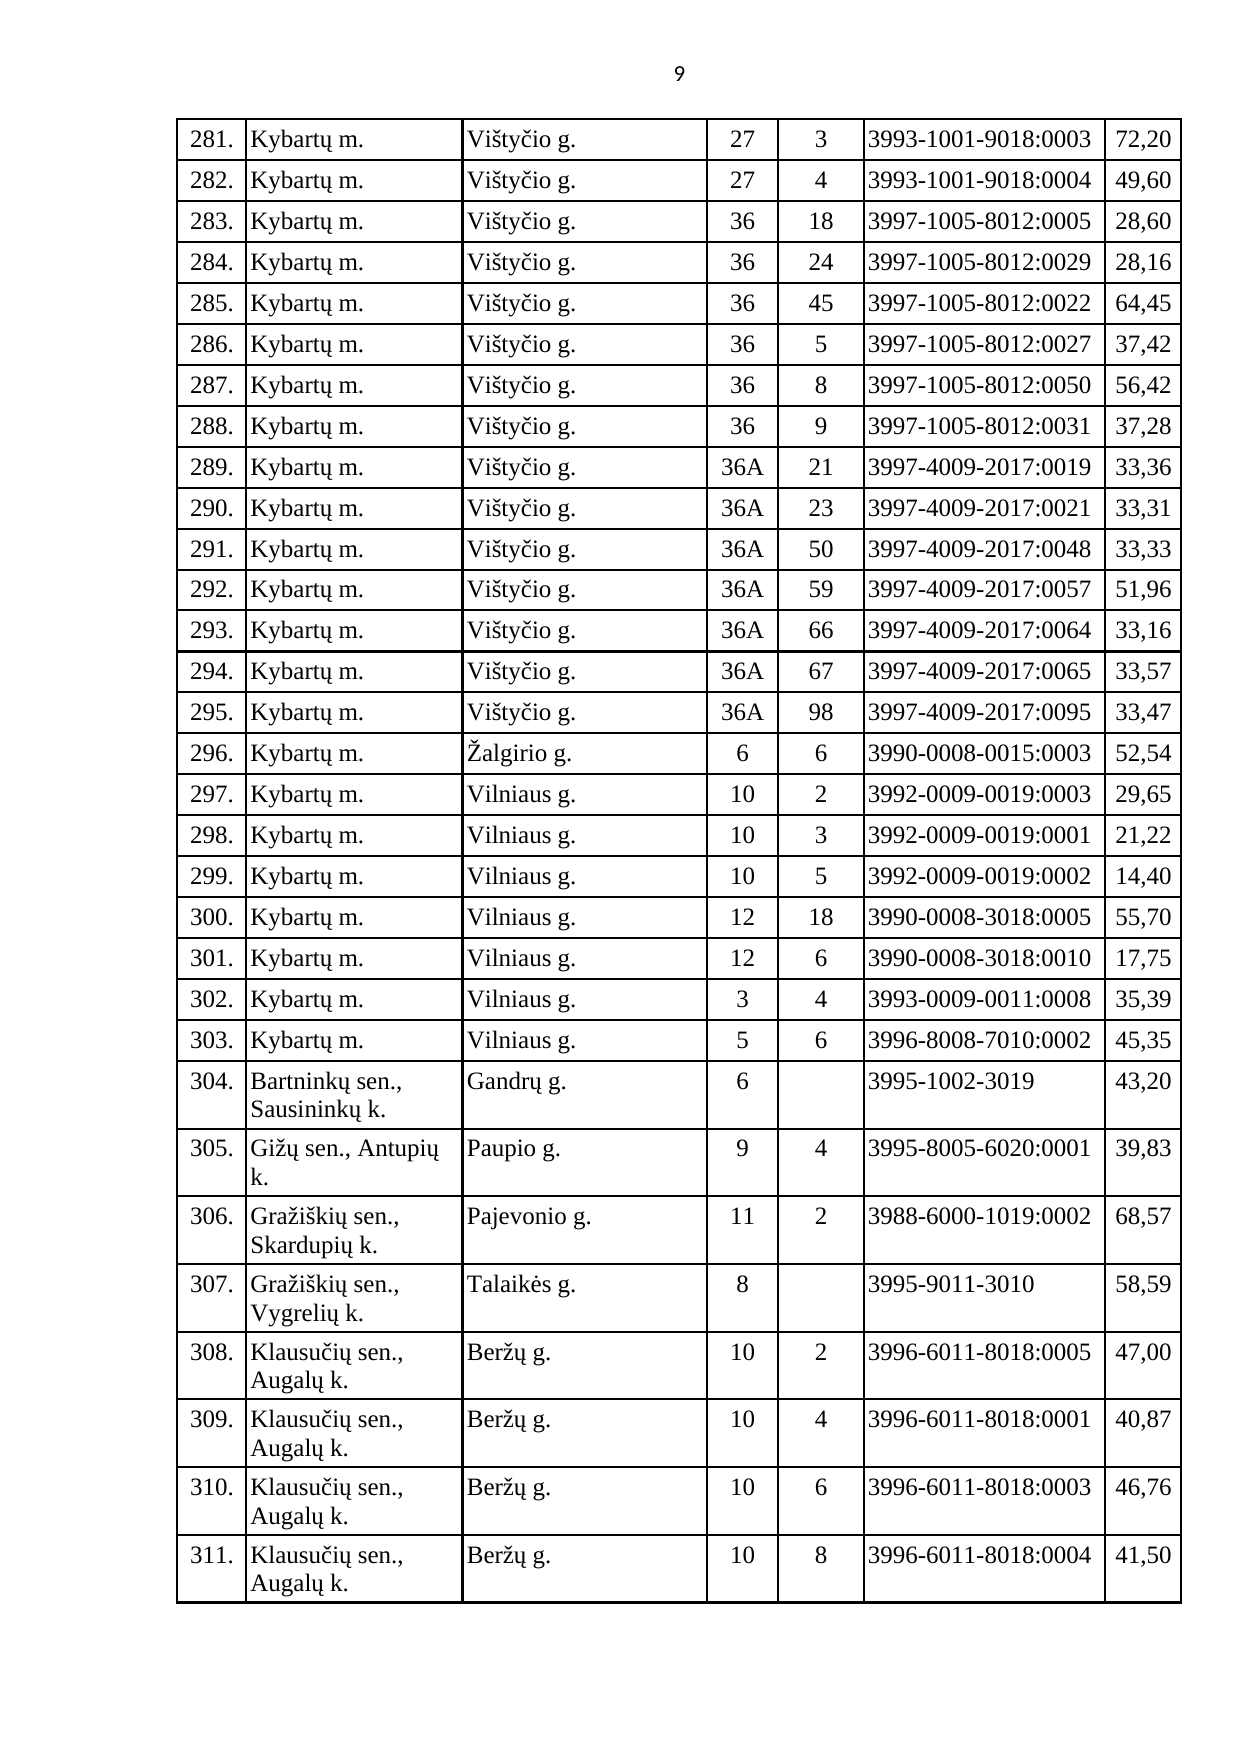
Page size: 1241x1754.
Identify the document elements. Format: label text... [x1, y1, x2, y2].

table_cell Vilniaus g. [464, 1021, 706, 1060]
table_cell 6 [708, 1062, 777, 1127]
table_cell 3997-4009-2017:0064 [865, 611, 1104, 650]
table_cell Kybartų m. [247, 1021, 461, 1060]
table_cell 36A [708, 448, 777, 487]
table_cell 6 [779, 1021, 863, 1060]
table_cell 10 [708, 857, 777, 896]
table_cell Bartninkų sen., Sausininkų k. [247, 1062, 461, 1127]
table_cell 33,16 [1106, 611, 1180, 650]
table_cell 51,96 [1106, 571, 1180, 609]
table_cell Kybartų m. [247, 611, 461, 650]
table_cell 4 [779, 161, 863, 200]
table_cell 3997-4009-2017:0057 [865, 571, 1104, 609]
table_cell 3997-1005-8012:0050 [865, 366, 1104, 405]
table_cell 302. [178, 980, 245, 1019]
table_cell Kybartų m. [247, 366, 461, 405]
table_cell 14,40 [1106, 857, 1180, 896]
table_cell 3 [708, 980, 777, 1019]
table_cell 3990-0008-3018:0010 [865, 939, 1104, 978]
table_cell Beržų g. [464, 1536, 706, 1601]
table_cell 284. [178, 243, 245, 282]
table_cell Klausučių sen., Augalų k. [247, 1333, 461, 1398]
table_cell 286. [178, 325, 245, 364]
table_cell 50 [779, 530, 863, 568]
table_cell Kybartų m. [247, 448, 461, 487]
table_cell 36 [708, 284, 777, 323]
table_cell Vištyčio g. [464, 161, 706, 200]
table_cell 305. [178, 1130, 245, 1195]
table_cell Vilniaus g. [464, 939, 706, 978]
table_cell Kybartų m. [247, 939, 461, 978]
table_cell 55,70 [1106, 898, 1180, 937]
table_cell 3993-0009-0011:0008 [865, 980, 1104, 1019]
table_cell 39,83 [1106, 1130, 1180, 1195]
table_cell 10 [708, 1333, 777, 1398]
table_cell 36 [708, 325, 777, 364]
table_cell 41,50 [1106, 1536, 1180, 1601]
table_cell 10 [708, 1400, 777, 1466]
table_cell 36 [708, 243, 777, 282]
table_cell 4 [779, 980, 863, 1019]
table_cell 3 [779, 120, 863, 159]
table_cell 8 [779, 366, 863, 405]
table_cell 3992-0009-0019:0003 [865, 775, 1104, 814]
table_cell 36A [708, 489, 777, 527]
table_cell 3997-4009-2017:0048 [865, 530, 1104, 568]
table_cell 33,33 [1106, 530, 1180, 568]
table_cell 3988-6000-1019:0002 [865, 1197, 1104, 1263]
table_cell 288. [178, 407, 245, 446]
table_cell Kybartų m. [247, 816, 461, 855]
table_cell 308. [178, 1333, 245, 1398]
table_cell Gandrų g. [464, 1062, 706, 1127]
table_cell Kybartų m. [247, 775, 461, 814]
table_cell 3990-0008-3018:0005 [865, 898, 1104, 937]
table_cell 72,20 [1106, 120, 1180, 159]
table_cell Žalgirio g. [464, 734, 706, 773]
table_cell 3993-1001-9018:0003 [865, 120, 1104, 159]
table_cell Kybartų m. [247, 120, 461, 159]
table_cell Vištyčio g. [464, 693, 706, 732]
table_cell Vištyčio g. [464, 653, 706, 691]
table_cell 17,75 [1106, 939, 1180, 978]
table_cell 59 [779, 571, 863, 609]
table_cell 45 [779, 284, 863, 323]
table_cell 3990-0008-0015:0003 [865, 734, 1104, 773]
table_cell Gižų sen., Antupių k. [247, 1130, 461, 1195]
table_cell 36 [708, 202, 777, 241]
table_cell 8 [708, 1265, 777, 1331]
table_cell 307. [178, 1265, 245, 1331]
table_cell Kybartų m. [247, 693, 461, 732]
table_cell 2 [779, 1197, 863, 1263]
table_cell 33,47 [1106, 693, 1180, 732]
table_cell 21,22 [1106, 816, 1180, 855]
table_cell 36A [708, 571, 777, 609]
table_cell 66 [779, 611, 863, 650]
table_cell 281. [178, 120, 245, 159]
table_cell 36A [708, 693, 777, 732]
table_cell 33,57 [1106, 653, 1180, 691]
table_cell 6 [708, 734, 777, 773]
table_cell 27 [708, 120, 777, 159]
table_cell 309. [178, 1400, 245, 1466]
table_cell 306. [178, 1197, 245, 1263]
table_cell 52,54 [1106, 734, 1180, 773]
table_cell 9 [708, 1130, 777, 1195]
table_cell 3996-6011-8018:0001 [865, 1400, 1104, 1466]
table_cell 68,57 [1106, 1197, 1180, 1263]
table_cell 3997-1005-8012:0022 [865, 284, 1104, 323]
table_cell Vilniaus g. [464, 857, 706, 896]
table_cell 28,16 [1106, 243, 1180, 282]
table_cell Vištyčio g. [464, 325, 706, 364]
table_cell 285. [178, 284, 245, 323]
table_cell Vištyčio g. [464, 448, 706, 487]
table_cell 6 [779, 734, 863, 773]
table_cell Kybartų m. [247, 571, 461, 609]
table_cell 23 [779, 489, 863, 527]
table_cell Kybartų m. [247, 243, 461, 282]
table_cell 301. [178, 939, 245, 978]
table_cell Vištyčio g. [464, 489, 706, 527]
table_cell Kybartų m. [247, 202, 461, 241]
table_cell Vištyčio g. [464, 366, 706, 405]
table_cell 36 [708, 407, 777, 446]
table_cell 290. [178, 489, 245, 527]
table_cell 310. [178, 1468, 245, 1534]
table_cell 303. [178, 1021, 245, 1060]
table_cell 297. [178, 775, 245, 814]
table_cell 24 [779, 243, 863, 282]
table_cell Kybartų m. [247, 857, 461, 896]
table_cell Vištyčio g. [464, 120, 706, 159]
table_cell Kybartų m. [247, 653, 461, 691]
table_cell 2 [779, 775, 863, 814]
table_cell 292. [178, 571, 245, 609]
table_cell 3997-1005-8012:0031 [865, 407, 1104, 446]
table_cell Paupio g. [464, 1130, 706, 1195]
table_cell 10 [708, 1468, 777, 1534]
table_cell 295. [178, 693, 245, 732]
table_cell 36A [708, 611, 777, 650]
table_cell 37,28 [1106, 407, 1180, 446]
table_cell 33,36 [1106, 448, 1180, 487]
table_cell 4 [779, 1130, 863, 1195]
table_cell 6 [779, 1468, 863, 1534]
table_cell 40,87 [1106, 1400, 1180, 1466]
table_cell Kybartų m. [247, 325, 461, 364]
table_cell Talaikės g. [464, 1265, 706, 1331]
table_cell Beržų g. [464, 1333, 706, 1398]
table_cell 283. [178, 202, 245, 241]
table_cell 5 [708, 1021, 777, 1060]
table_cell 3995-8005-6020:0001 [865, 1130, 1104, 1195]
table_cell 64,45 [1106, 284, 1180, 323]
table_cell Vištyčio g. [464, 407, 706, 446]
table_cell 3997-1005-8012:0027 [865, 325, 1104, 364]
table_cell 33,31 [1106, 489, 1180, 527]
table_cell Klausučių sen., Augalų k. [247, 1400, 461, 1466]
table_cell 298. [178, 816, 245, 855]
table_cell Vištyčio g. [464, 571, 706, 609]
table_cell 10 [708, 775, 777, 814]
table_cell 9 [779, 407, 863, 446]
table_cell 56,42 [1106, 366, 1180, 405]
table_cell 37,42 [1106, 325, 1180, 364]
table_cell Gražiškių sen., Skardupių k. [247, 1197, 461, 1263]
table_cell 282. [178, 161, 245, 200]
table_cell 98 [779, 693, 863, 732]
table_cell 27 [708, 161, 777, 200]
table_cell 3995-1002-3019 [865, 1062, 1104, 1127]
table_cell 43,20 [1106, 1062, 1180, 1127]
table_cell Vilniaus g. [464, 775, 706, 814]
table_cell 67 [779, 653, 863, 691]
table_cell Beržų g. [464, 1400, 706, 1466]
table_cell 11 [708, 1197, 777, 1263]
table_cell Kybartų m. [247, 489, 461, 527]
table_cell Gražiškių sen., Vygrelių k. [247, 1265, 461, 1331]
table_cell Vištyčio g. [464, 284, 706, 323]
table_cell 3997-1005-8012:0029 [865, 243, 1104, 282]
table_cell 5 [779, 857, 863, 896]
table_cell Vilniaus g. [464, 980, 706, 1019]
table_cell Kybartų m. [247, 161, 461, 200]
table_cell 36 [708, 366, 777, 405]
table_cell 35,39 [1106, 980, 1180, 1019]
table_cell 10 [708, 1536, 777, 1601]
table_cell Kybartų m. [247, 898, 461, 937]
table_cell 293. [178, 611, 245, 650]
table_cell 18 [779, 202, 863, 241]
table_cell 311. [178, 1536, 245, 1601]
table_cell 3997-1005-8012:0005 [865, 202, 1104, 241]
table_cell 3995-9011-3010 [865, 1265, 1104, 1331]
table_cell Klausučių sen., Augalų k. [247, 1468, 461, 1534]
table_cell Vilniaus g. [464, 816, 706, 855]
table_cell 3992-0009-0019:0001 [865, 816, 1104, 855]
table_cell 300. [178, 898, 245, 937]
table_cell 12 [708, 939, 777, 978]
table_cell Klausučių sen., Augalų k. [247, 1536, 461, 1601]
table_cell 45,35 [1106, 1021, 1180, 1060]
table_cell [779, 1265, 863, 1331]
table_cell 28,60 [1106, 202, 1180, 241]
table_cell 6 [779, 939, 863, 978]
table_cell 10 [708, 816, 777, 855]
table_cell 3992-0009-0019:0002 [865, 857, 1104, 896]
table_cell Vištyčio g. [464, 202, 706, 241]
table_cell 2 [779, 1333, 863, 1398]
table_cell 8 [779, 1536, 863, 1601]
table_cell Vištyčio g. [464, 611, 706, 650]
table_cell Vilniaus g. [464, 898, 706, 937]
table_cell Kybartų m. [247, 734, 461, 773]
table_cell Vištyčio g. [464, 243, 706, 282]
table_cell Kybartų m. [247, 407, 461, 446]
table_cell 287. [178, 366, 245, 405]
table_cell 289. [178, 448, 245, 487]
table_cell 29,65 [1106, 775, 1180, 814]
table_cell 18 [779, 898, 863, 937]
table_cell 58,59 [1106, 1265, 1180, 1331]
table_cell Pajevonio g. [464, 1197, 706, 1263]
table_cell 36A [708, 530, 777, 568]
table_cell 12 [708, 898, 777, 937]
table_cell 3997-4009-2017:0019 [865, 448, 1104, 487]
table_cell 291. [178, 530, 245, 568]
table_cell Beržų g. [464, 1468, 706, 1534]
table_cell 294. [178, 653, 245, 691]
table_cell 296. [178, 734, 245, 773]
table_cell 3 [779, 816, 863, 855]
table_cell 304. [178, 1062, 245, 1127]
table_cell 4 [779, 1400, 863, 1466]
table_cell 3997-4009-2017:0021 [865, 489, 1104, 527]
table_cell 3996-6011-8018:0005 [865, 1333, 1104, 1398]
table_cell Kybartų m. [247, 530, 461, 568]
table_cell 49,60 [1106, 161, 1180, 200]
table_cell Kybartų m. [247, 980, 461, 1019]
table_cell 46,76 [1106, 1468, 1180, 1534]
table_cell 47,00 [1106, 1333, 1180, 1398]
table_cell 3997-4009-2017:0065 [865, 653, 1104, 691]
table_cell 21 [779, 448, 863, 487]
table_cell [779, 1062, 863, 1127]
table_cell 5 [779, 325, 863, 364]
table_cell 3996-6011-8018:0003 [865, 1468, 1104, 1534]
table_cell 3993-1001-9018:0004 [865, 161, 1104, 200]
table_cell 299. [178, 857, 245, 896]
table_cell 36A [708, 653, 777, 691]
table_cell Kybartų m. [247, 284, 461, 323]
table_cell 3997-4009-2017:0095 [865, 693, 1104, 732]
table_cell 3996-8008-7010:0002 [865, 1021, 1104, 1060]
table_cell 3996-6011-8018:0004 [865, 1536, 1104, 1601]
table_cell Vištyčio g. [464, 530, 706, 568]
